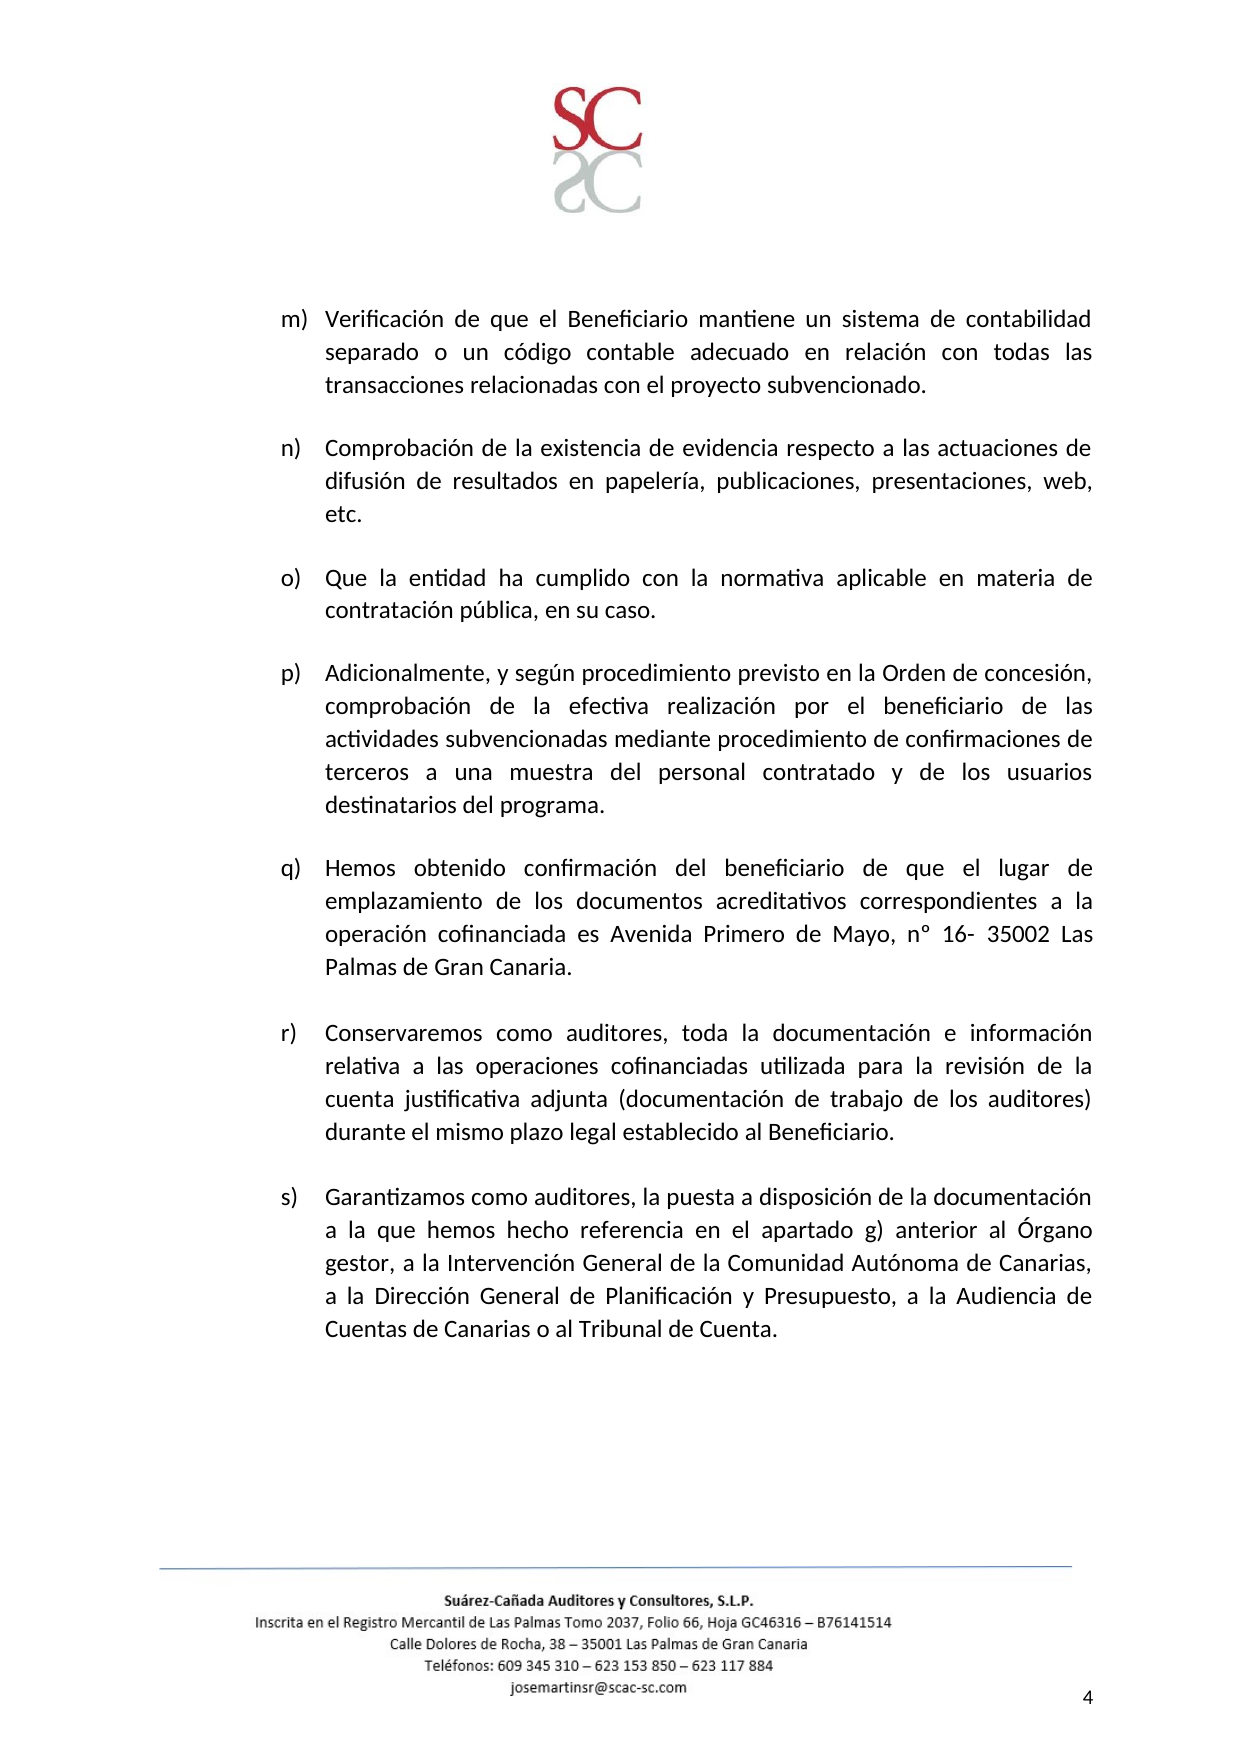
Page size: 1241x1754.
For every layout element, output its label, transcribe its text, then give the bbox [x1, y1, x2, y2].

list Verificación de que el Beneficiario mantiene un sistema de contabilidad separado o un código contable adecuado en relación con todas las transacciones relacionadas con el proyecto subvencionado. [281, 303, 1093, 400]
list Hemos obtenido confirmación del beneficiario de que el lugar de emplazamiento de los documentos acreditativos correspondientes a la operación cofinanciada es Avenida Primero de Mayo, nº 16- 35002 Las Palmas de Gran Canaria. [281, 852, 1093, 982]
text 4 [2, 1684, 1093, 1709]
list Comprobación de la existencia de evidencia respecto a las actuaciones de difusión de resultados en papelería, publicaciones, presentaciones, web, etc. [281, 433, 1093, 529]
list Garantizamos como auditores, la puesta a disposición de la documentación a la que hemos hecho referencia en el apartado g) anterior al Órgano gestor, a la Intervención General de la Comunidad Autónoma de Canarias, a la Dirección General de Planificación y Presupuesto, a la Audiencia de Cuentas de Canarias o al Tribunal de Cuenta. [281, 1181, 1093, 1344]
picture [159, 1566, 1073, 1696]
list Conservaremos como auditores, toda la documentación e información relativa a las operaciones cofinanciadas utilizada para la revisión de la cuenta justificativa adjunta (documentación de trabajo de los auditores) durante el mismo plazo legal establecido al Beneficiario. [281, 1017, 1093, 1146]
list Adicionalmente, y según procedimiento previsto en la Orden de concesión, comprobación de la efectiva realización por el beneficiario de las actividades subvencionadas mediante procedimiento de confirmaciones de terceros a una muestra del personal contratado y de los usuarios destinatarios del programa. [281, 657, 1093, 820]
picture [549, 83, 650, 216]
list Que la entidad ha cumplido con la normativa aplicable en materia de contratación pública, en su caso. [281, 562, 1093, 625]
